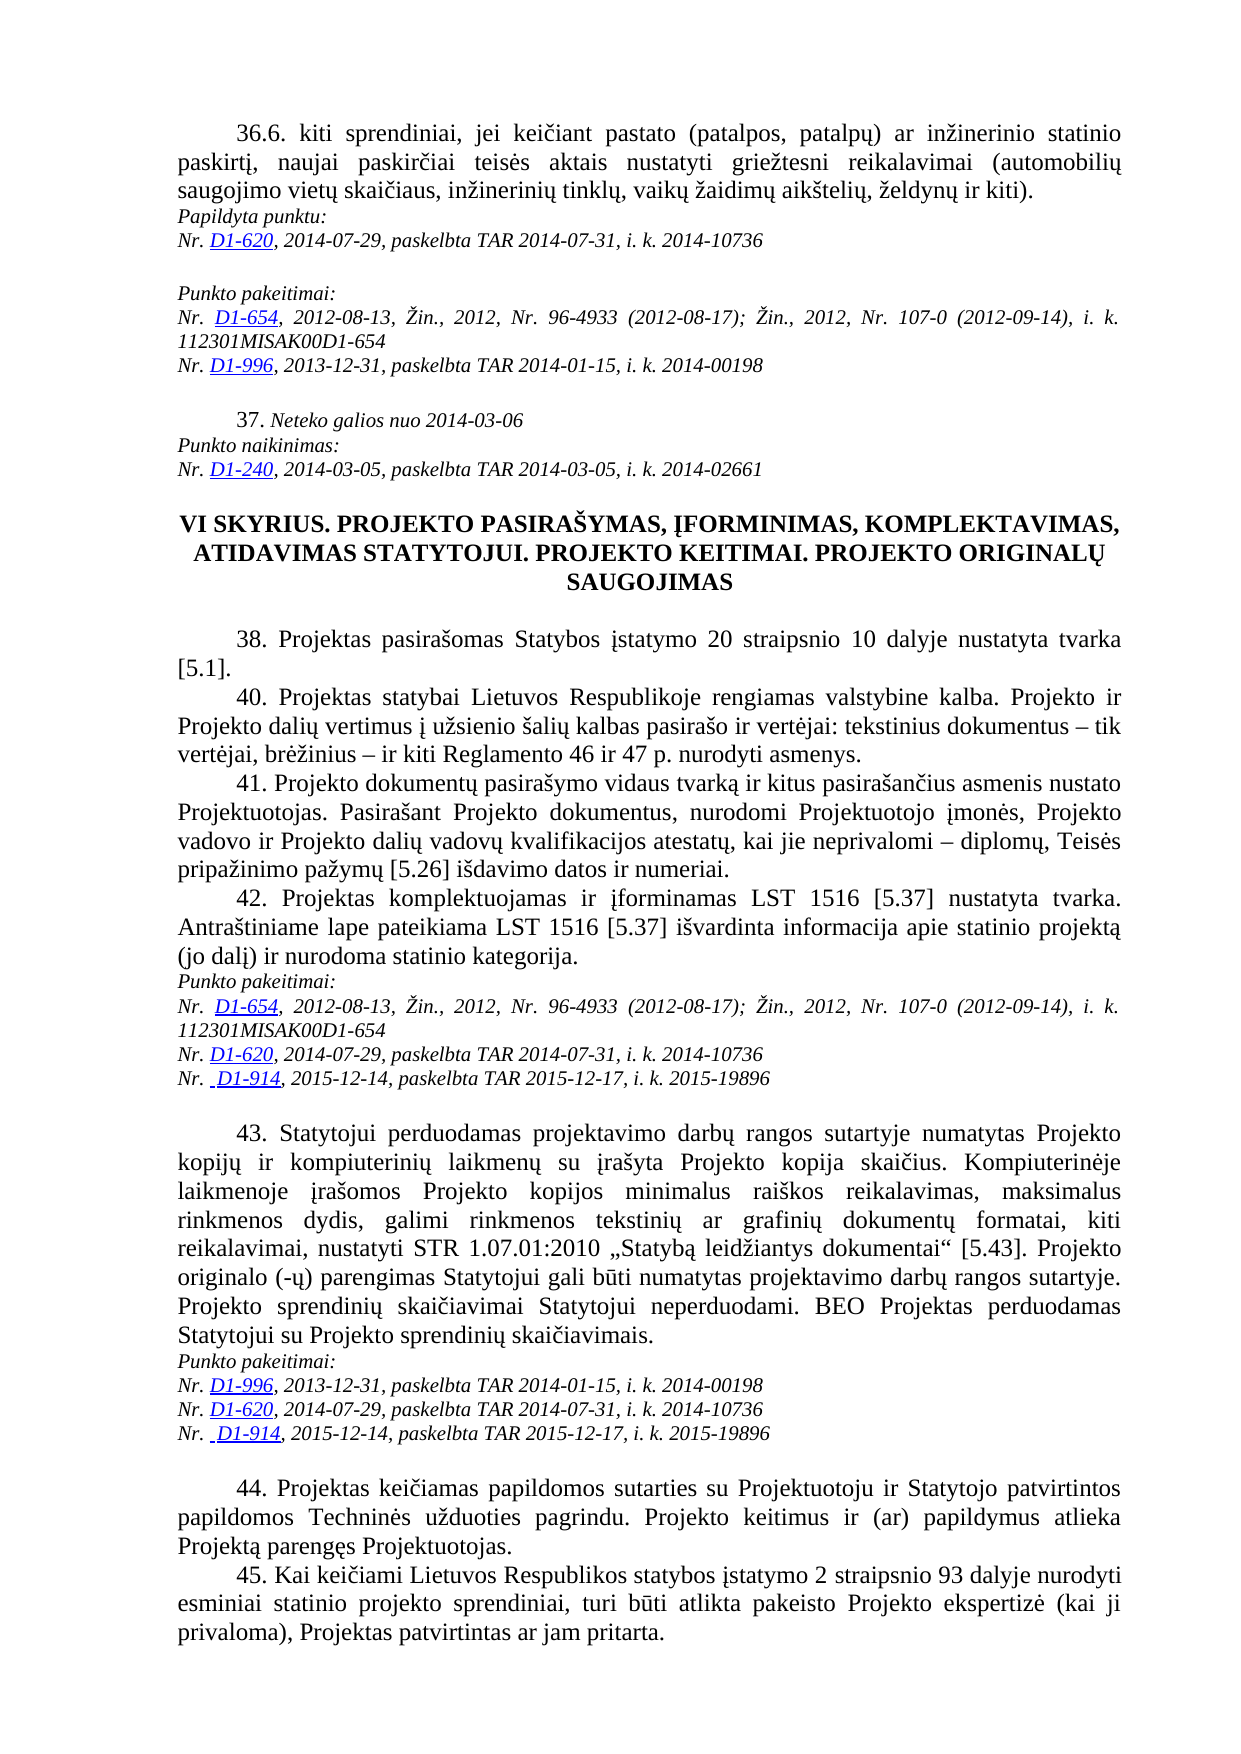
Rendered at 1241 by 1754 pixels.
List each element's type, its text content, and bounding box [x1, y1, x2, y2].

text Nr. D1-240, 2014-03-05, paskelbta TAR 2014-03-05, i. k. 2014-02661 [177, 457, 1122, 481]
text 36.6. kiti sprendiniai, jei keičiant pastato (patalpos, patalpų) ar inžinerinio statinio paskirtį, naujai paskirčiai teisės aktais nustatyti griežtesni reikalavimai (automobilių saugojimo vietų skaičiaus, inžinerinių tinklų, vaikų žaidimų aikštelių, želdynų ir kiti). [177, 118, 1122, 204]
text 37. Neteko galios nuo 2014-03-06 [177, 406, 1122, 433]
text Nr. D1-996, 2013-12-31, paskelbta TAR 2014-01-15, i. k. 2014-00198 [177, 1373, 1122, 1397]
text Nr. D1-914, 2015-12-14, paskelbta TAR 2015-12-17, i. k. 2015-19896 [177, 1066, 1122, 1090]
text 42. Projektas komplektuojamas ir įforminamas LST 1516 [5.37] nustatyta tvarka. Antraštiniame lape pateikiama LST 1516 [5.37] išvardinta informacija apie statinio projektą (jo dalį) ir nurodoma statinio kategorija. [177, 883, 1122, 969]
text Papildyta punktu: [177, 204, 1122, 228]
text 41. Projekto dokumentų pasirašymo vidaus tvarką ir kitus pasirašančius asmenis nustato Projektuotojas. Pasirašant Projekto dokumentus, nurodomi Projektuotojo įmonės, Projekto vadovo ir Projekto dalių vadovų kvalifikacijos atestatų, kai jie neprivalomi – diplomų, Teisės pripažinimo pažymų [5.26] išdavimo datos ir numeriai. [177, 768, 1122, 883]
text Nr. D1-620, 2014-07-29, paskelbta TAR 2014-07-31, i. k. 2014-10736 [177, 228, 1122, 252]
text 38. Projektas pasirašomas Statybos įstatymo 20 straipsnio 10 dalyje nustatyta tvarka [5.1]. [177, 624, 1122, 682]
text 44. Projektas keičiamas papildomos sutarties su Projektuotoju ir Statytojo patvirtintos papildomos Techninės užduoties pagrindu. Projekto keitimus ir (ar) papildymus atlieka Projektą parengęs Projektuotojas. [177, 1473, 1122, 1560]
text Punkto pakeitimai: [177, 281, 1122, 305]
text Nr. D1-620, 2014-07-29, paskelbta TAR 2014-07-31, i. k. 2014-10736 [177, 1042, 1122, 1066]
text Punkto naikinimas: [177, 433, 1122, 457]
text VI SKYRIUS. PROJEKTO PASIRAŠYMAS, ĮFORMINIMAS, KOMPLEKTAVIMAS, ATIDAVIMAS STATYTOJUI. PROJEKTO KEITIMAI. PROJEKTO ORIGINALŲ SAUGOJIMAS [177, 509, 1122, 596]
text 45. Kai keičiami Lietuvos Respublikos statybos įstatymo 2 straipsnio 93 dalyje nurodyti esminiai statinio projekto sprendiniai, turi būti atlikta pakeisto Projekto ekspertizė (kai ji privaloma), Projektas patvirtintas ar jam pritarta. [177, 1560, 1122, 1646]
text 43. Statytojui perduodamas projektavimo darbų rangos sutartyje numatytas Projekto kopijų ir kompiuterinių laikmenų su įrašyta Projekto kopija skaičius. Kompiuterinėje laikmenoje įrašomos Projekto kopijos minimalus raiškos reikalavimas, maksimalus rinkmenos dydis, galimi rinkmenos tekstinių ar grafinių dokumentų formatai, kiti reikalavimai, nustatyti STR 1.07.01:2010 „Statybą leidžiantys dokumentai“ [5.43]. Projekto originalo (-ų) parengimas Statytojui gali būti numatytas projektavimo darbų rangos sutartyje. Projekto sprendinių skaičiavimai Statytojui neperduodami. BEO Projektas perduodamas Statytojui su Projekto sprendinių skaičiavimais. [177, 1118, 1122, 1348]
text 40. Projektas statybai Lietuvos Respublikoje rengiamas valstybine kalba. Projekto ir Projekto dalių vertimus į užsienio šalių kalbas pasirašo ir vertėjai: tekstinius dokumentus – tik vertėjai, brėžinius – ir kiti Reglamento 46 ir 47 p. nurodyti asmenys. [177, 682, 1122, 768]
text Punkto pakeitimai: [177, 969, 1122, 993]
text Nr. D1-654, 2012-08-13, Žin., 2012, Nr. 96-4933 (2012-08-17); Žin., 2012, Nr. 107-0 (2012-09-14), i. k. 112301MISAK00D1-654 [177, 305, 1122, 353]
text Nr. D1-914, 2015-12-14, paskelbta TAR 2015-12-17, i. k. 2015-19896 [177, 1421, 1122, 1445]
text Nr. D1-620, 2014-07-29, paskelbta TAR 2014-07-31, i. k. 2014-10736 [177, 1397, 1122, 1421]
text Nr. D1-996, 2013-12-31, paskelbta TAR 2014-01-15, i. k. 2014-00198 [177, 353, 1122, 377]
text Nr. D1-654, 2012-08-13, Žin., 2012, Nr. 96-4933 (2012-08-17); Žin., 2012, Nr. 107-0 (2012-09-14), i. k. 112301MISAK00D1-654 [177, 993, 1122, 1042]
text Punkto pakeitimai: [177, 1348, 1122, 1373]
